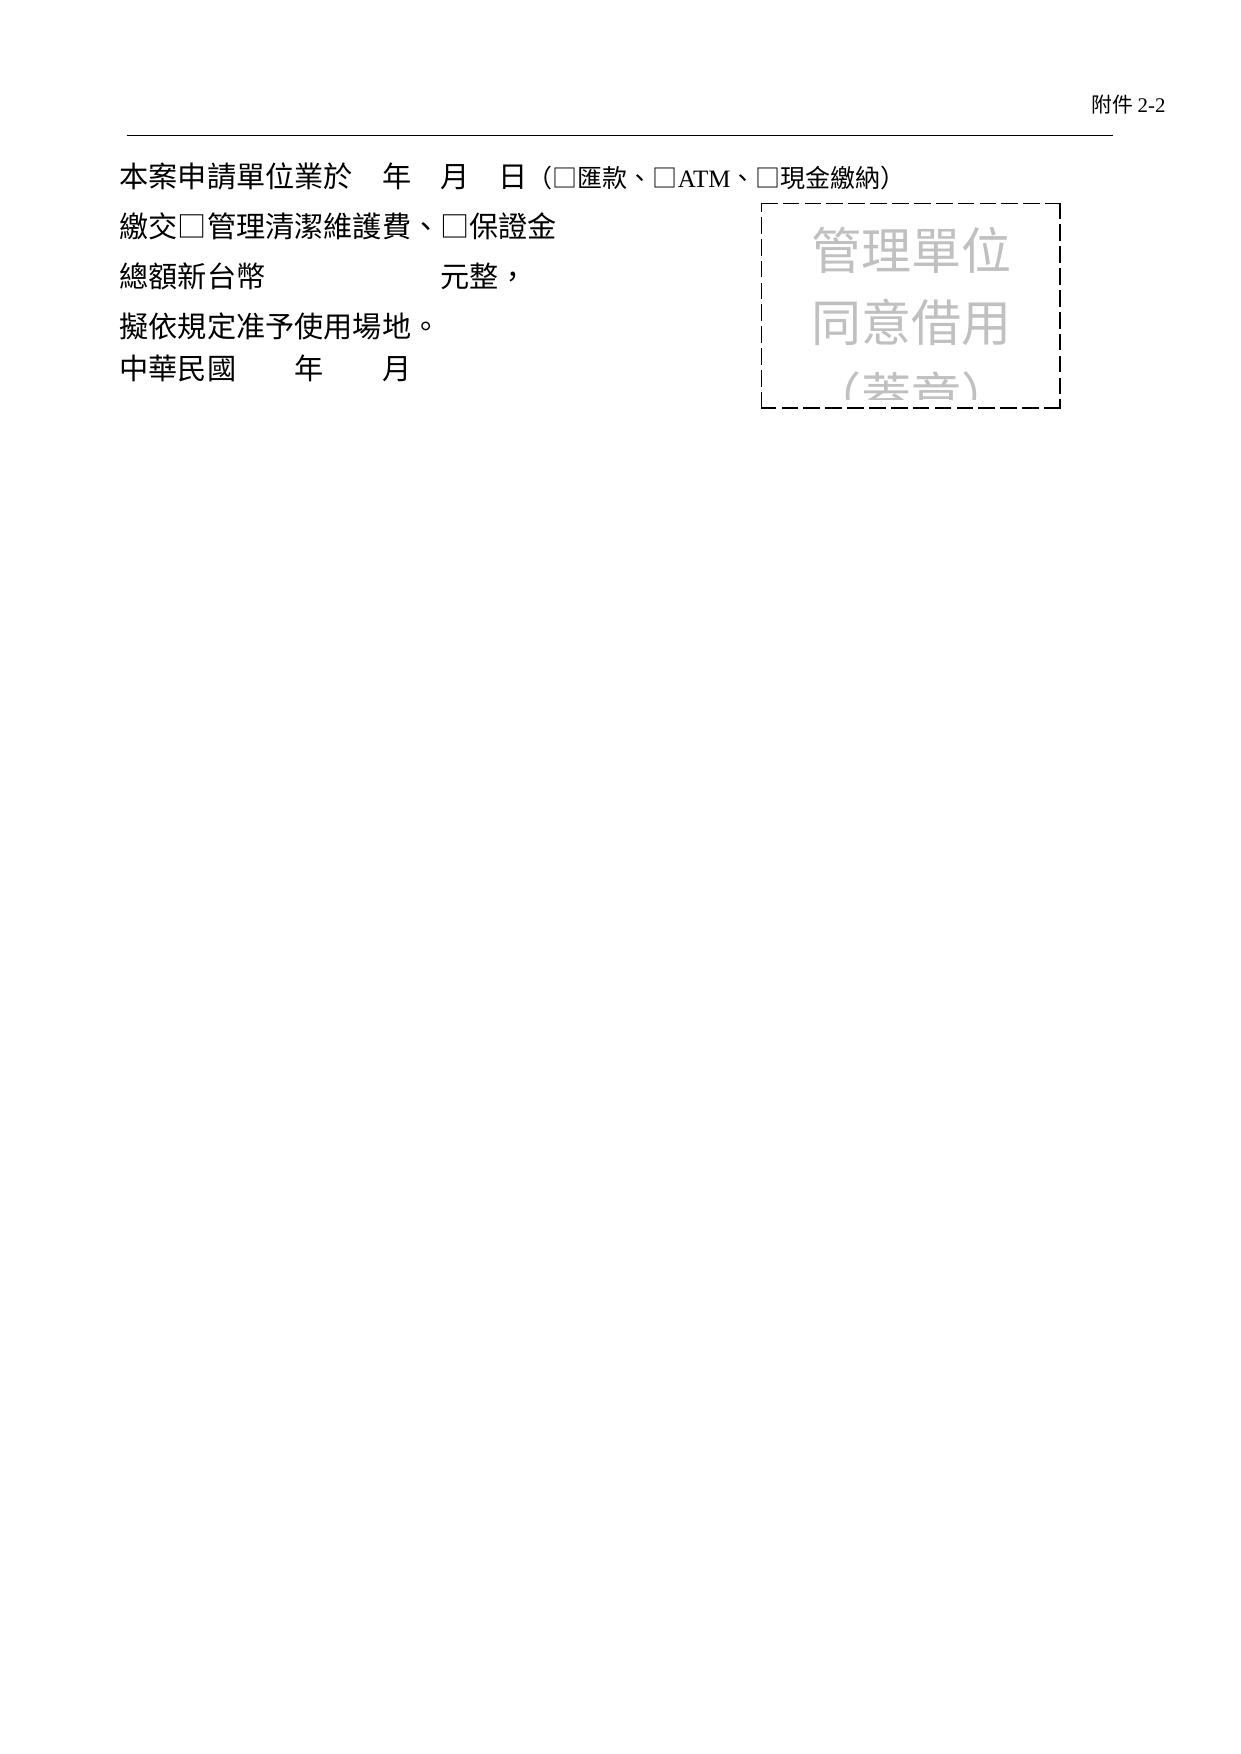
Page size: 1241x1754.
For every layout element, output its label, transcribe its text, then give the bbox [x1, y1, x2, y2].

table_cell [127, 136, 277, 153]
text 管理單位 [777, 211, 1044, 284]
text （蓋章） [877, 393, 895, 398]
text 繳交□管理清潔維護費、□保證金 [119, 196, 1165, 409]
text 中華民國 年 月 [119, 346, 761, 388]
table_cell [277, 136, 1113, 153]
text （蓋章） [777, 356, 1044, 399]
text 同意借用 [777, 284, 1044, 356]
text 本案申請單位業於 年 月 日（□匯款、□ATM、□現金繳納） [119, 153, 1165, 196]
text [1061, 246, 1165, 296]
text [1061, 296, 1165, 346]
text 擬依規定准予使用場地。 [119, 296, 761, 346]
text [1061, 346, 1165, 388]
text 總額新台幣 元整， [119, 246, 761, 296]
